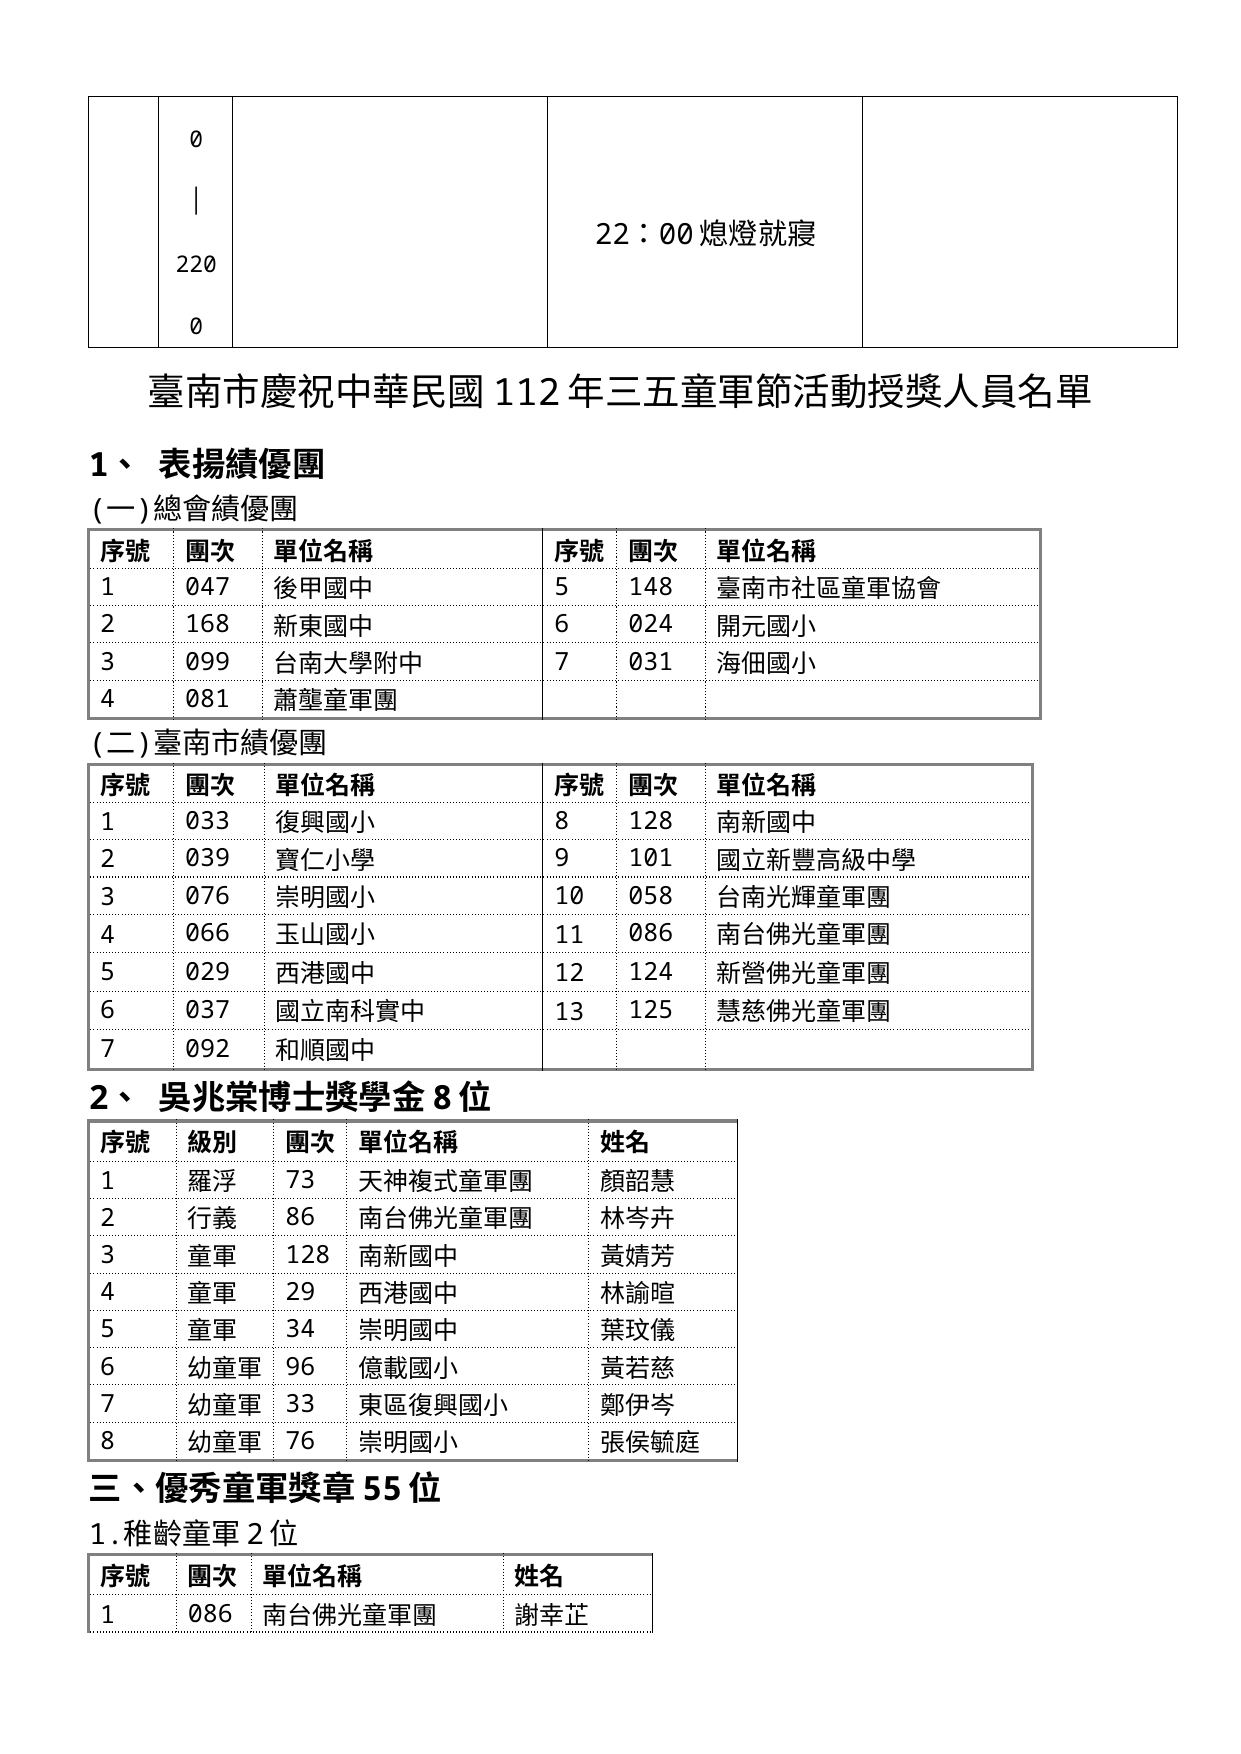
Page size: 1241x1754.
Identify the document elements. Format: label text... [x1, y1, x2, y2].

list 吳兆棠博士獎學金8位 [89, 1071, 1152, 1119]
table_cell 047 [174, 568, 262, 605]
table_cell 3 [90, 876, 174, 914]
table_cell 5 [90, 952, 174, 991]
table_cell 7 [543, 642, 617, 679]
table_cell 2 [90, 605, 174, 642]
table_cell [89, 97, 158, 347]
table_cell 復興國小 [264, 802, 542, 839]
table_header 序號 [90, 766, 174, 802]
table_cell 34 [274, 1310, 347, 1347]
table_cell 5 [90, 1310, 176, 1347]
table_cell 4 [90, 1273, 176, 1310]
table_cell 0 │ 2200 [159, 97, 232, 347]
table_cell 058 [617, 876, 705, 914]
table_cell 崇明國小 [264, 876, 542, 914]
table_cell 顏韶慧 [589, 1161, 737, 1198]
table_cell 天神複式童軍團 [347, 1161, 589, 1198]
table_cell 081 [174, 680, 262, 717]
table_header 序號 [90, 531, 174, 568]
table_cell 新東國中 [263, 605, 542, 642]
table_cell 寶仁小學 [264, 839, 542, 876]
text 1.稚齡童軍2位 [89, 1511, 1152, 1553]
table_header 級別 [176, 1123, 274, 1161]
table_cell 029 [174, 952, 264, 991]
table_header 單位名稱 [705, 531, 1039, 568]
table_cell 1 [90, 802, 174, 839]
table_header 單位名稱 [251, 1556, 503, 1594]
table_cell 童軍 [176, 1273, 274, 1310]
table_header 姓名 [503, 1556, 652, 1594]
table_cell [617, 1029, 705, 1068]
table_cell 168 [174, 605, 262, 642]
table_cell 黃婧芳 [589, 1235, 737, 1272]
table_cell 黃若慈 [589, 1347, 737, 1384]
table_cell 76 [274, 1422, 347, 1459]
table_cell 73 [274, 1161, 347, 1198]
table_header 團次 [176, 1556, 251, 1594]
table_cell 33 [274, 1384, 347, 1422]
table_cell 6 [90, 991, 174, 1029]
table_cell 1 [90, 568, 174, 605]
table_cell 羅浮 [176, 1161, 274, 1198]
table_cell [705, 680, 1039, 717]
table_cell 29 [274, 1273, 347, 1310]
table_cell 葉玟儀 [589, 1310, 737, 1347]
table_header 姓名 [589, 1123, 737, 1161]
table_cell 039 [174, 839, 264, 876]
table_cell 童軍 [176, 1235, 274, 1272]
table_cell 101 [617, 839, 705, 876]
table_cell 臺南市社區童軍協會 [705, 568, 1039, 605]
table_cell 4 [90, 914, 174, 952]
table_cell 086 [617, 914, 705, 952]
table_cell 海佃國小 [705, 642, 1039, 679]
table_cell 8 [543, 802, 617, 839]
table_cell 12 [543, 952, 617, 991]
table_header 團次 [174, 531, 262, 568]
table_cell 099 [174, 642, 262, 679]
table_cell 西港國中 [264, 952, 542, 991]
table_cell 國立南科實中 [264, 991, 542, 1029]
table_cell 蕭壟童軍團 [263, 680, 542, 717]
table_cell [617, 680, 705, 717]
table_cell 東區復興國小 [347, 1384, 589, 1422]
table_header 團次 [274, 1123, 347, 1161]
table_cell 幼童軍 [176, 1422, 274, 1459]
table_cell 092 [174, 1029, 264, 1068]
table_cell 玉山國小 [264, 914, 542, 952]
table_header 序號 [90, 1556, 176, 1594]
table_cell 億載國小 [347, 1347, 589, 1384]
table_cell 128 [617, 802, 705, 839]
table_cell 慧慈佛光童軍團 [705, 991, 1031, 1029]
text 臺南市慶祝中華民國112年三五童軍節活動授獎人員名單 [89, 348, 1152, 410]
table_cell 南台佛光童軍團 [347, 1198, 589, 1235]
table_cell 童軍 [176, 1310, 274, 1347]
table_header 序號 [543, 766, 617, 802]
table_cell 南新國中 [347, 1235, 589, 1272]
list 表揚績優團 [89, 437, 1152, 486]
table_cell 2 [90, 1198, 176, 1235]
table_cell 076 [174, 876, 264, 914]
table_cell [705, 1029, 1031, 1068]
table_cell 033 [174, 802, 264, 839]
table_cell 謝幸芷 [503, 1594, 652, 1631]
table_cell 86 [274, 1198, 347, 1235]
table_cell 5 [543, 568, 617, 605]
table_cell 台南大學附中 [263, 642, 542, 679]
table_cell [543, 1029, 617, 1068]
table_header 團次 [617, 531, 705, 568]
table_cell 1 [90, 1594, 176, 1631]
text (二)臺南市績優團 [89, 720, 1152, 762]
table_cell 張侯毓庭 [589, 1422, 737, 1459]
table_cell 開元國小 [705, 605, 1039, 642]
table_header 單位名稱 [705, 766, 1031, 802]
table_cell 新營佛光童軍團 [705, 952, 1031, 991]
table_cell 1 [90, 1161, 176, 1198]
table_cell 11 [543, 914, 617, 952]
table_cell 林諭暄 [589, 1273, 737, 1310]
text (一)總會績優團 [89, 486, 1152, 528]
table_header 單位名稱 [264, 766, 542, 802]
table_cell 037 [174, 991, 264, 1029]
table_cell 128 [274, 1235, 347, 1272]
table_cell 3 [90, 642, 174, 679]
table_cell 南台佛光童軍團 [705, 914, 1031, 952]
table_cell 4 [90, 680, 174, 717]
table_cell 崇明國中 [347, 1310, 589, 1347]
table_header 序號 [543, 531, 617, 568]
table_cell 國立新豐高級中學 [705, 839, 1031, 876]
table_cell 和順國中 [264, 1029, 542, 1068]
text 三、優秀童軍獎章55位 [89, 1462, 1152, 1511]
table_header 團次 [617, 766, 705, 802]
table_cell 台南光輝童軍團 [705, 876, 1031, 914]
table_cell 行義 [176, 1198, 274, 1235]
table_cell 林岑卉 [589, 1198, 737, 1235]
table_cell 124 [617, 952, 705, 991]
table_cell [863, 97, 1177, 347]
table_cell 031 [617, 642, 705, 679]
table_cell 鄭伊岑 [589, 1384, 737, 1422]
table_cell 南新國中 [705, 802, 1031, 839]
table_cell 7 [90, 1384, 176, 1422]
table_cell 22：00熄燈就寢 [548, 97, 862, 347]
table_cell 125 [617, 991, 705, 1029]
table_cell 13 [543, 991, 617, 1029]
table_cell 幼童軍 [176, 1384, 274, 1422]
table_cell 9 [543, 839, 617, 876]
table_cell 148 [617, 568, 705, 605]
table_header 團次 [174, 766, 264, 802]
table_header 單位名稱 [347, 1123, 589, 1161]
table_cell 幼童軍 [176, 1347, 274, 1384]
table_header 序號 [90, 1123, 176, 1161]
table_cell [233, 97, 547, 347]
table_cell 066 [174, 914, 264, 952]
table_cell 後甲國中 [263, 568, 542, 605]
table_cell [543, 680, 617, 717]
table_header 單位名稱 [263, 531, 542, 568]
table_cell 10 [543, 876, 617, 914]
table_cell 3 [90, 1235, 176, 1272]
table_cell 西港國中 [347, 1273, 589, 1310]
table_cell 8 [90, 1422, 176, 1459]
table_cell 024 [617, 605, 705, 642]
table_cell 崇明國小 [347, 1422, 589, 1459]
table_cell 6 [543, 605, 617, 642]
table_cell 96 [274, 1347, 347, 1384]
table_cell 南台佛光童軍團 [251, 1594, 503, 1631]
table_cell 2 [90, 839, 174, 876]
table_cell 086 [176, 1594, 251, 1631]
table_cell 7 [90, 1029, 174, 1068]
table_cell 6 [90, 1347, 176, 1384]
